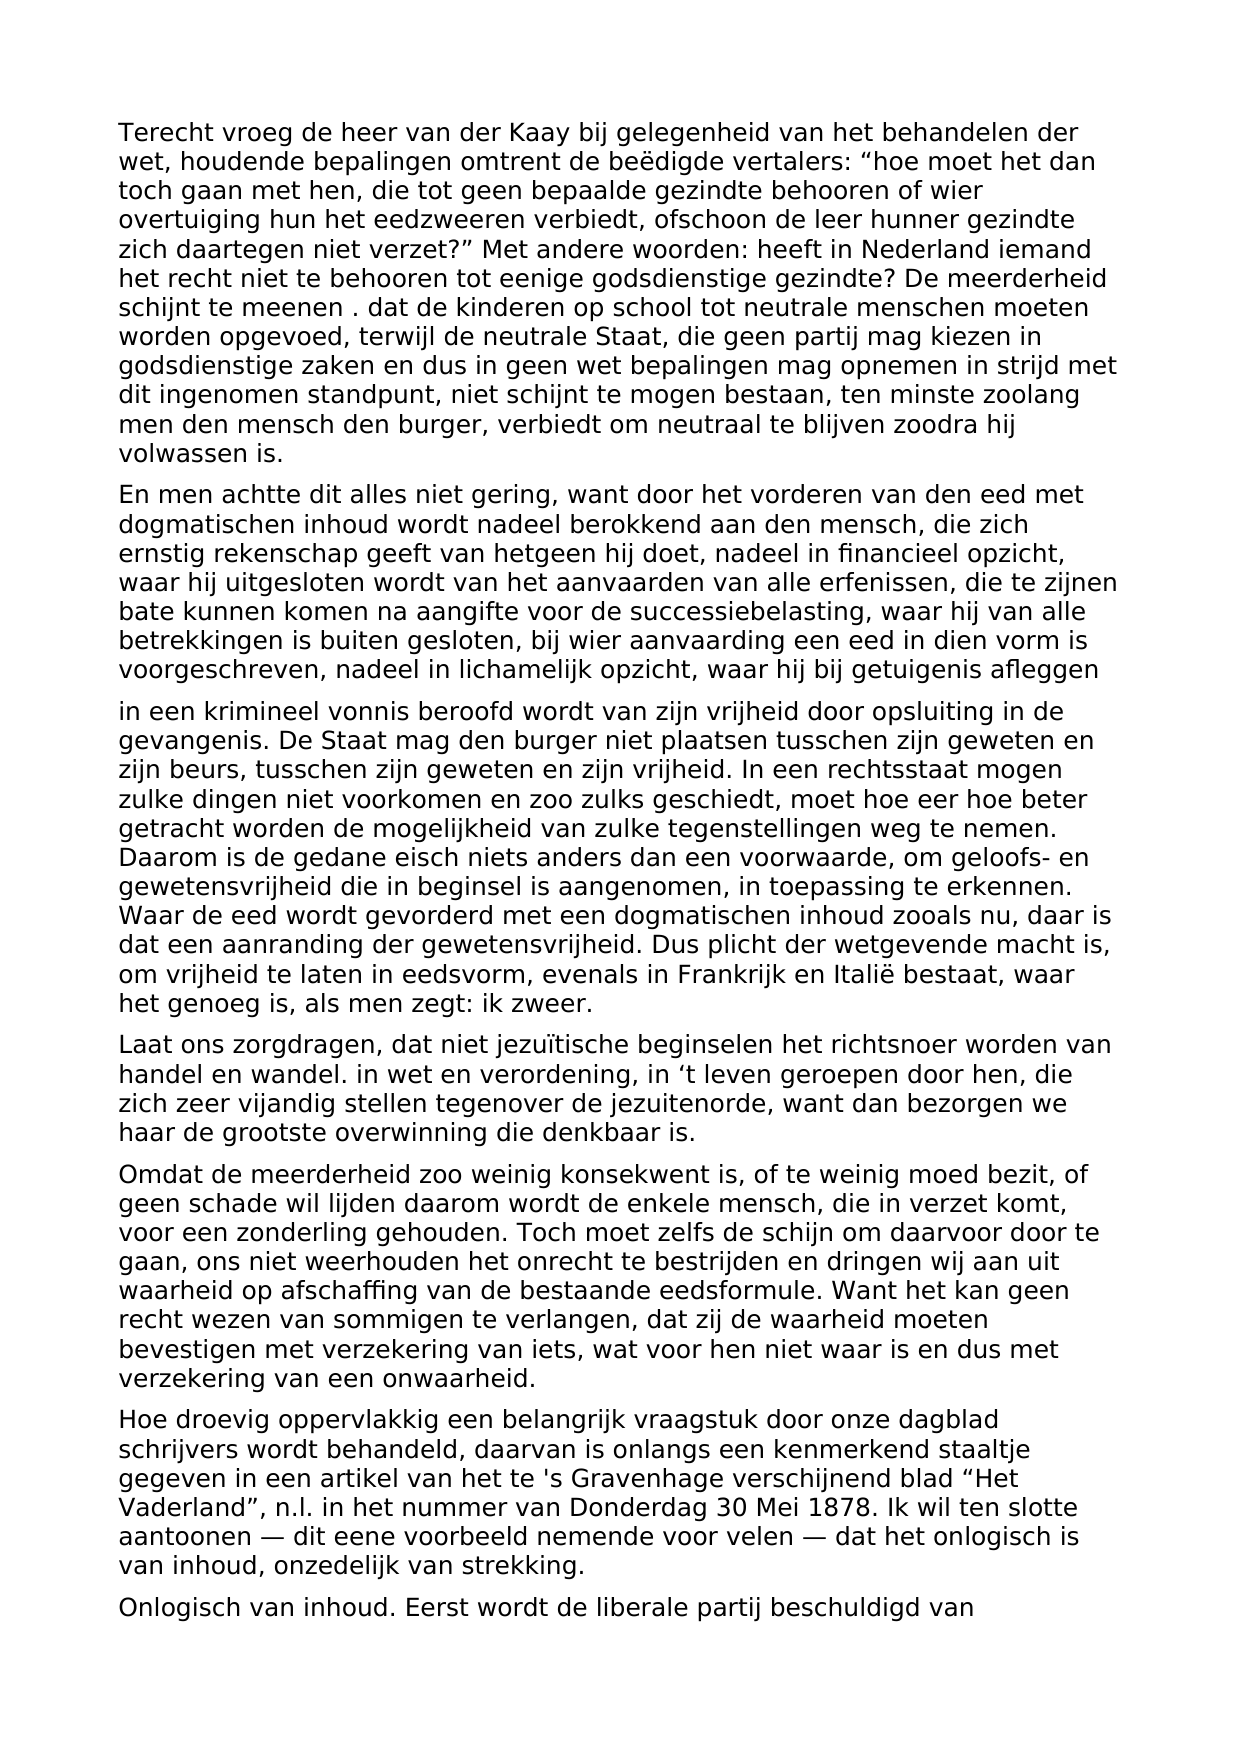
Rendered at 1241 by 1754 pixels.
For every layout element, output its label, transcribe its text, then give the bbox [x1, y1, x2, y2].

text Onlogisch van inhoud. Eerst wordt de liberale partij beschuldigd van [118, 1593, 1122, 1622]
text Terecht vroeg de heer van der Kaay bij gelegenheid van het behandelen der wet, houdende bepalingen omtrent de beëdigde vertalers: “hoe moet het dan toch gaan met hen, die tot geen bepaalde gezindte behooren of wier overtuiging hun het eedzweeren verbiedt, ofschoon de leer hunner gezindte zich daartegen niet verzet?” Met andere woorden: heeft in Nederland iemand het recht niet te behooren tot eenige godsdienstige gezindte? De meerderheid schijnt te meenen . dat de kinderen op school tot neutrale menschen moeten worden opgevoed, terwijl de neutrale Staat, die geen partij mag kiezen in godsdienstige zaken en dus in geen wet bepalingen mag opnemen in strijd met dit ingenomen standpunt, niet schijnt te mogen bestaan, ten minste zoolang men den mensch den burger, verbiedt om neutraal te blijven zoodra hij volwassen is. [118, 118, 1122, 468]
text En men achtte dit alles niet gering, want door het vorderen van den eed met dogmatischen inhoud wordt nadeel berokkend aan den mensch, die zich ernstig rekenschap geeft van hetgeen hij doet, nadeel in financieel opzicht, waar hij uitgesloten wordt van het aanvaarden van alle erfenissen, die te zijnen bate kunnen komen na aangifte voor de successiebelasting, waar hij van alle betrekkingen is buiten gesloten, bij wier aanvaarding een eed in dien vorm is voorgeschreven, nadeel in lichamelijk opzicht, waar hij bij getuigenis afleggen [118, 481, 1122, 685]
text Laat ons zorgdragen, dat niet jezuïtische beginselen het richtsnoer worden van handel en wandel. in wet en verordening, in ‘t leven geroepen door hen, die zich zeer vijandig stellen tegenover de jezuitenorde, want dan bezorgen we haar de grootste overwinning die denkbaar is. [118, 1031, 1122, 1147]
text Omdat de meerderheid zoo weinig konsekwent is, of te weinig moed bezit, of geen schade wil lijden daarom wordt de enkele mensch, die in verzet komt, voor een zonderling gehouden. Toch moet zelfs de schijn om daarvoor door te gaan, ons niet weerhouden het onrecht te bestrijden en dringen wij aan uit waarheid op afschaffing van de bestaande eedsformule. Want het kan geen recht wezen van sommigen te verlangen, dat zij de waarheid moeten bevestigen met verzekering van iets, wat voor hen niet waar is en dus met verzekering van een onwaarheid. [118, 1160, 1122, 1393]
text Hoe droevig oppervlakkig een belangrijk vraagstuk door onze dagblad schrijvers wordt behandeld, daarvan is onlangs een kenmerkend staaltje gegeven in een artikel van het te 's Gravenhage verschijnend blad “Het Vaderland”, n.l. in het nummer van Donderdag 30 Mei 1878. Ik wil ten slotte aantoonen — dit eene voorbeeld nemende voor velen — dat het onlogisch is van inhoud, onzedelijk van strekking. [118, 1406, 1122, 1581]
text in een krimineel vonnis beroofd wordt van zijn vrijheid door opsluiting in de gevangenis. De Staat mag den burger niet plaatsen tusschen zijn geweten en zijn beurs, tusschen zijn geweten en zijn vrijheid. In een rechtsstaat mogen zulke dingen niet voorkomen en zoo zulks geschiedt, moet hoe eer hoe beter getracht worden de mogelijkheid van zulke tegenstellingen weg te nemen. Daarom is de gedane eisch niets anders dan een voorwaarde, om geloofs- en gewetensvrijheid die in beginsel is aangenomen, in toepassing te erkennen. Waar de eed wordt gevorderd met een dogmatischen inhoud zooals nu, daar is dat een aanranding der gewetensvrijheid. Dus plicht der wetgevende macht is, om vrijheid te laten in eedsvorm, evenals in Frankrijk en Italië bestaat, waar het genoeg is, als men zegt: ik zweer. [118, 697, 1122, 1018]
